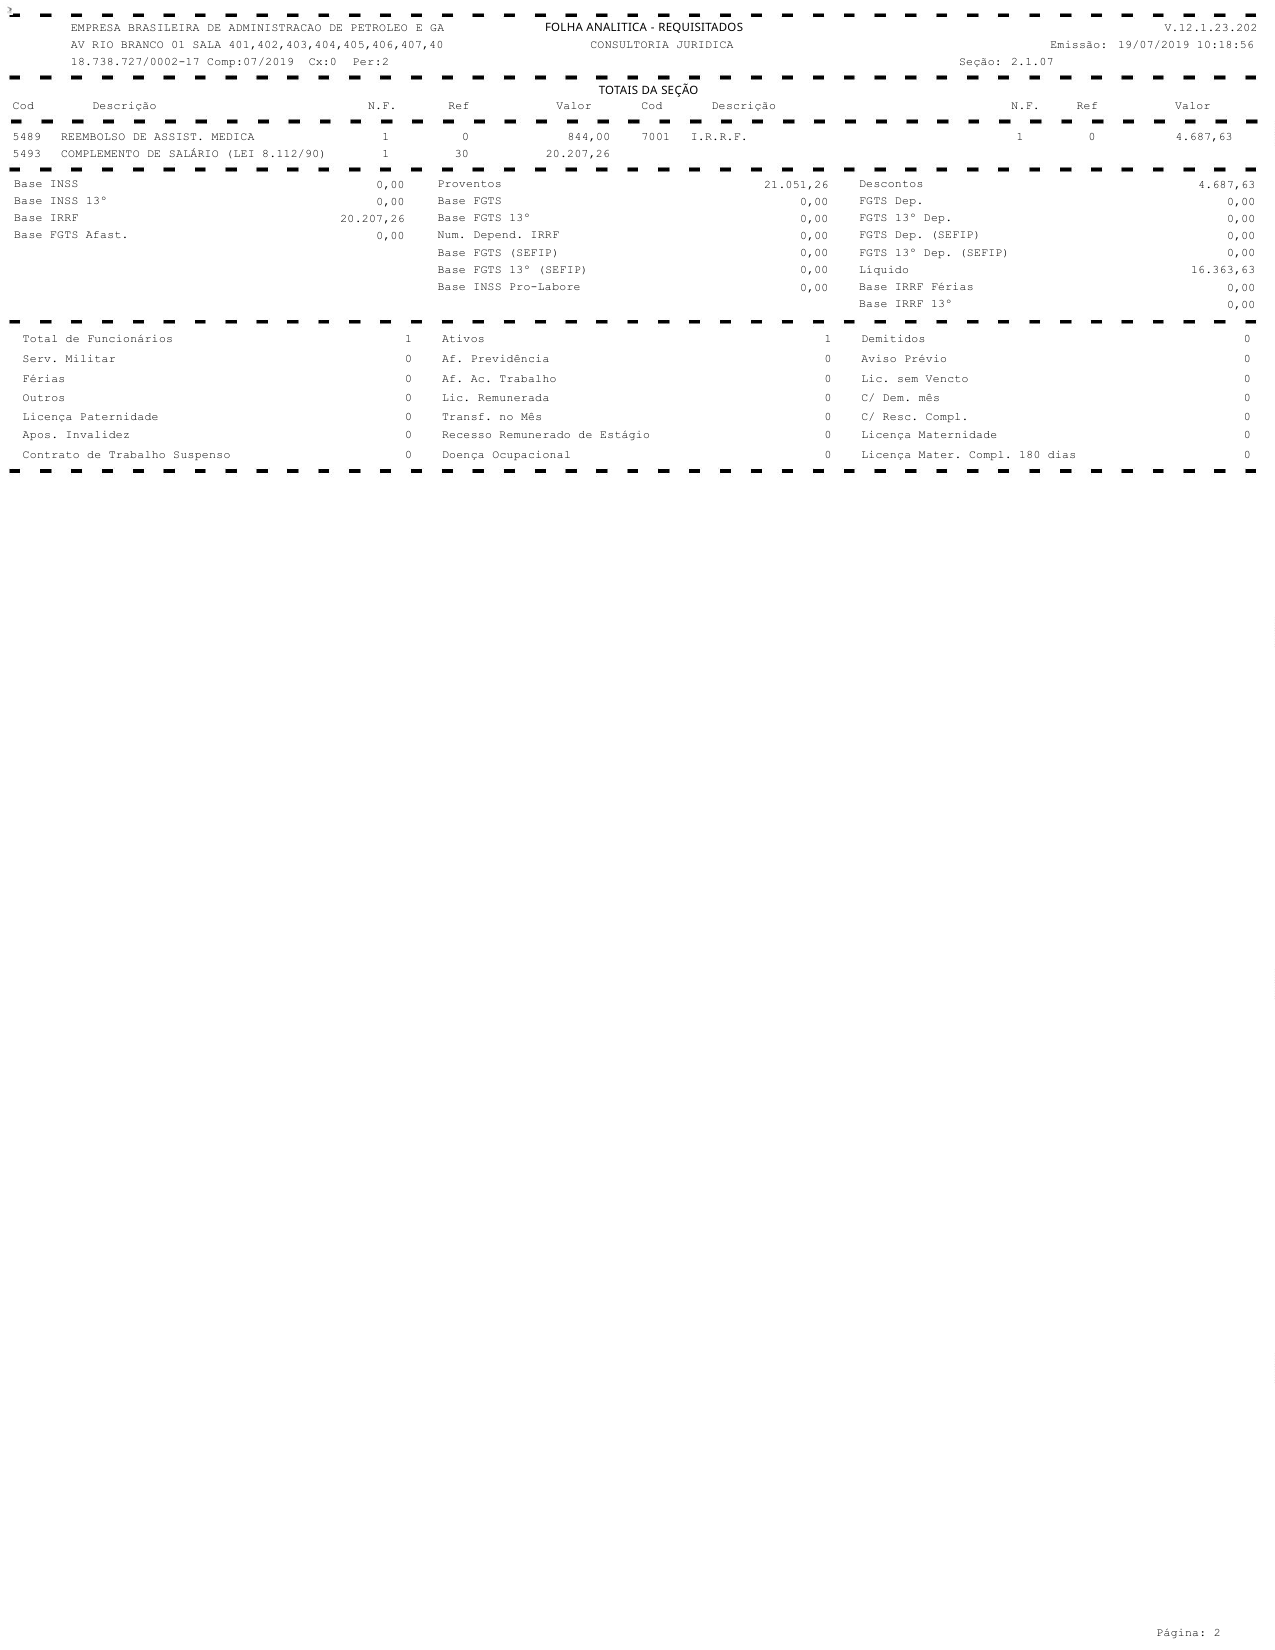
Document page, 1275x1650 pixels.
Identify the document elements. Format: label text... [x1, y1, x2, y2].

text 0,00 [800, 195, 846, 208]
text 30 [454, 146, 486, 160]
text 8.738.727/0002-17 Comp:07/2019 Cx:0 Per:2 [78, 54, 414, 68]
text 0,00 [800, 229, 846, 242]
text Outros [22, 391, 83, 404]
text FGTS Dep. (SEFIP) [859, 228, 1033, 242]
text Base INSS 13º [14, 194, 124, 207]
text Num. Depend. IRRF [437, 228, 578, 242]
text Transf. no Mês [442, 409, 574, 423]
text Licença Paternidade [22, 409, 256, 423]
text Base FGTS 13º (SEFIP) [437, 262, 611, 276]
text 7001 [641, 129, 687, 143]
text 16.363,63 [1191, 263, 1273, 277]
text 0,00 [1227, 280, 1273, 294]
text Ref [448, 98, 487, 112]
text 0,00 [1227, 229, 1273, 242]
text Total de Funcionários [22, 331, 196, 345]
text AV RIO BRANCO 01 SALA 401,402,403,404,405,406,407,40 [71, 37, 469, 51]
text V.12.1.23.202 [1164, 20, 1275, 34]
text REEMBOLSO DE ASSIST. MEDICA [61, 129, 280, 143]
text 0,00 [376, 177, 422, 191]
text COMPLEMENTO DE SALÁRIO (LEI 8.112/90) [61, 146, 352, 160]
text Demitidos [861, 331, 943, 345]
text Ativos [442, 331, 502, 345]
text 0,00 [800, 280, 846, 294]
text CONSULTORIA JURIDICA [590, 37, 756, 51]
text 0 [1244, 371, 1268, 385]
text 20.207,26 [546, 146, 627, 160]
text Recesso Remunerado de Estágio [442, 428, 675, 442]
text Base IRRF [14, 211, 124, 224]
text 0 [824, 351, 849, 365]
text Base FGTS [437, 194, 519, 207]
text FGTS 13º Dep. [859, 211, 1033, 224]
text 1 [71, 54, 78, 68]
text 0,00 [1227, 246, 1273, 259]
text Base INSS Pro-Labore [437, 279, 611, 293]
text 1 [405, 331, 429, 345]
text Valor [556, 98, 609, 112]
text Ref [1076, 98, 1115, 112]
text Base FGTS 13º [437, 211, 548, 224]
text Lic. sem Vencto [861, 371, 986, 385]
text C/ Resc. Compl. [861, 409, 1018, 423]
text 0,00 [800, 246, 846, 259]
text 0 [824, 448, 849, 461]
text 0 [405, 448, 429, 461]
text 0,00 [800, 263, 846, 277]
text 0 [1244, 351, 1268, 365]
text 0 [405, 391, 429, 404]
text Valor [1175, 98, 1228, 112]
text Seção: 2.1.07 [959, 54, 1130, 68]
text 0,00 [1227, 194, 1273, 208]
text 20.207,26 [340, 212, 422, 225]
text 0 [405, 351, 429, 365]
text Cod [12, 98, 51, 112]
text Base FGTS Afast. [14, 228, 146, 242]
text 0 [1244, 428, 1268, 441]
text Base FGTS (SEFIP) [437, 245, 578, 259]
text N.F. [1011, 98, 1057, 112]
text 493 [19, 146, 58, 160]
text Férias [22, 371, 83, 385]
text Descontos [859, 177, 941, 190]
text 0 [824, 409, 849, 423]
text 0 [824, 428, 849, 441]
text 0 [405, 428, 429, 441]
text I.R.R.F. [691, 129, 765, 143]
text 844,00 [567, 129, 627, 143]
text Licença Maternidade [861, 428, 1018, 442]
text 489 [19, 129, 58, 143]
text 0 [824, 391, 849, 404]
text 0,00 [376, 194, 422, 208]
text 0 [405, 409, 429, 423]
text Aviso Prévio [861, 351, 964, 365]
text 0 [1244, 331, 1268, 345]
text FOLHA ANALITICA - REQUISITADOS [545, 20, 785, 34]
text Líquido [859, 262, 1033, 276]
text Af. Ac. Trabalho [442, 371, 574, 385]
text N.F. [368, 98, 414, 112]
text FGTS 13º Dep. (SEFIP) [859, 245, 1033, 259]
text Base IRRF Férias [859, 279, 991, 293]
text 4.687,63 [1198, 177, 1273, 191]
picture [0, 0, 1275, 1650]
text Apos. Invalidez [22, 428, 256, 442]
text Página: 2 [1156, 1626, 1237, 1639]
text 1 [382, 146, 406, 160]
text Proventos [437, 177, 519, 190]
text 19/07/2019 10:18:56 [1118, 37, 1275, 51]
text 0,00 [376, 229, 422, 242]
text 1 [382, 129, 406, 143]
text 0 [824, 371, 849, 385]
text 0 [1244, 391, 1268, 404]
text Descrição [711, 98, 793, 112]
text 1 [1016, 129, 1057, 143]
text Contrato de Trabalho Suspenso [22, 448, 256, 461]
text Base IRRF 13º [859, 296, 991, 310]
text Lic. Remunerada [442, 391, 574, 404]
text Doença Ocupacional [442, 448, 675, 461]
text Cod [641, 98, 680, 112]
text 0 [1244, 409, 1268, 423]
text FGTS Dep. [859, 194, 941, 207]
text Descrição [92, 98, 174, 112]
text 21.051,26 [764, 177, 846, 191]
text 0 [405, 371, 429, 385]
text Af. Previdência [442, 351, 574, 365]
text 0 [1244, 448, 1268, 461]
text 1 [824, 331, 849, 345]
text 4.687,63 [1175, 129, 1250, 143]
text 0,00 [1227, 212, 1273, 225]
text Base INSS [14, 177, 96, 190]
text 5 [12, 146, 19, 160]
text 0 [462, 129, 486, 143]
text 0,00 [800, 212, 846, 225]
text Serv. Militar [22, 351, 196, 365]
text C/ Dem. mês [861, 391, 986, 404]
text 0 [1088, 129, 1115, 143]
text 5 [12, 129, 19, 143]
text Licença Mater. Compl. 180 dias [861, 448, 1102, 462]
text EMPRESA BRASILEIRA DE ADMINISTRACAO DE PETROLEO E GA [71, 20, 469, 34]
text 0,00 [1227, 297, 1273, 311]
text TOTAIS DA SEÇÃO [598, 84, 723, 97]
text Emissão: [1050, 37, 1118, 51]
